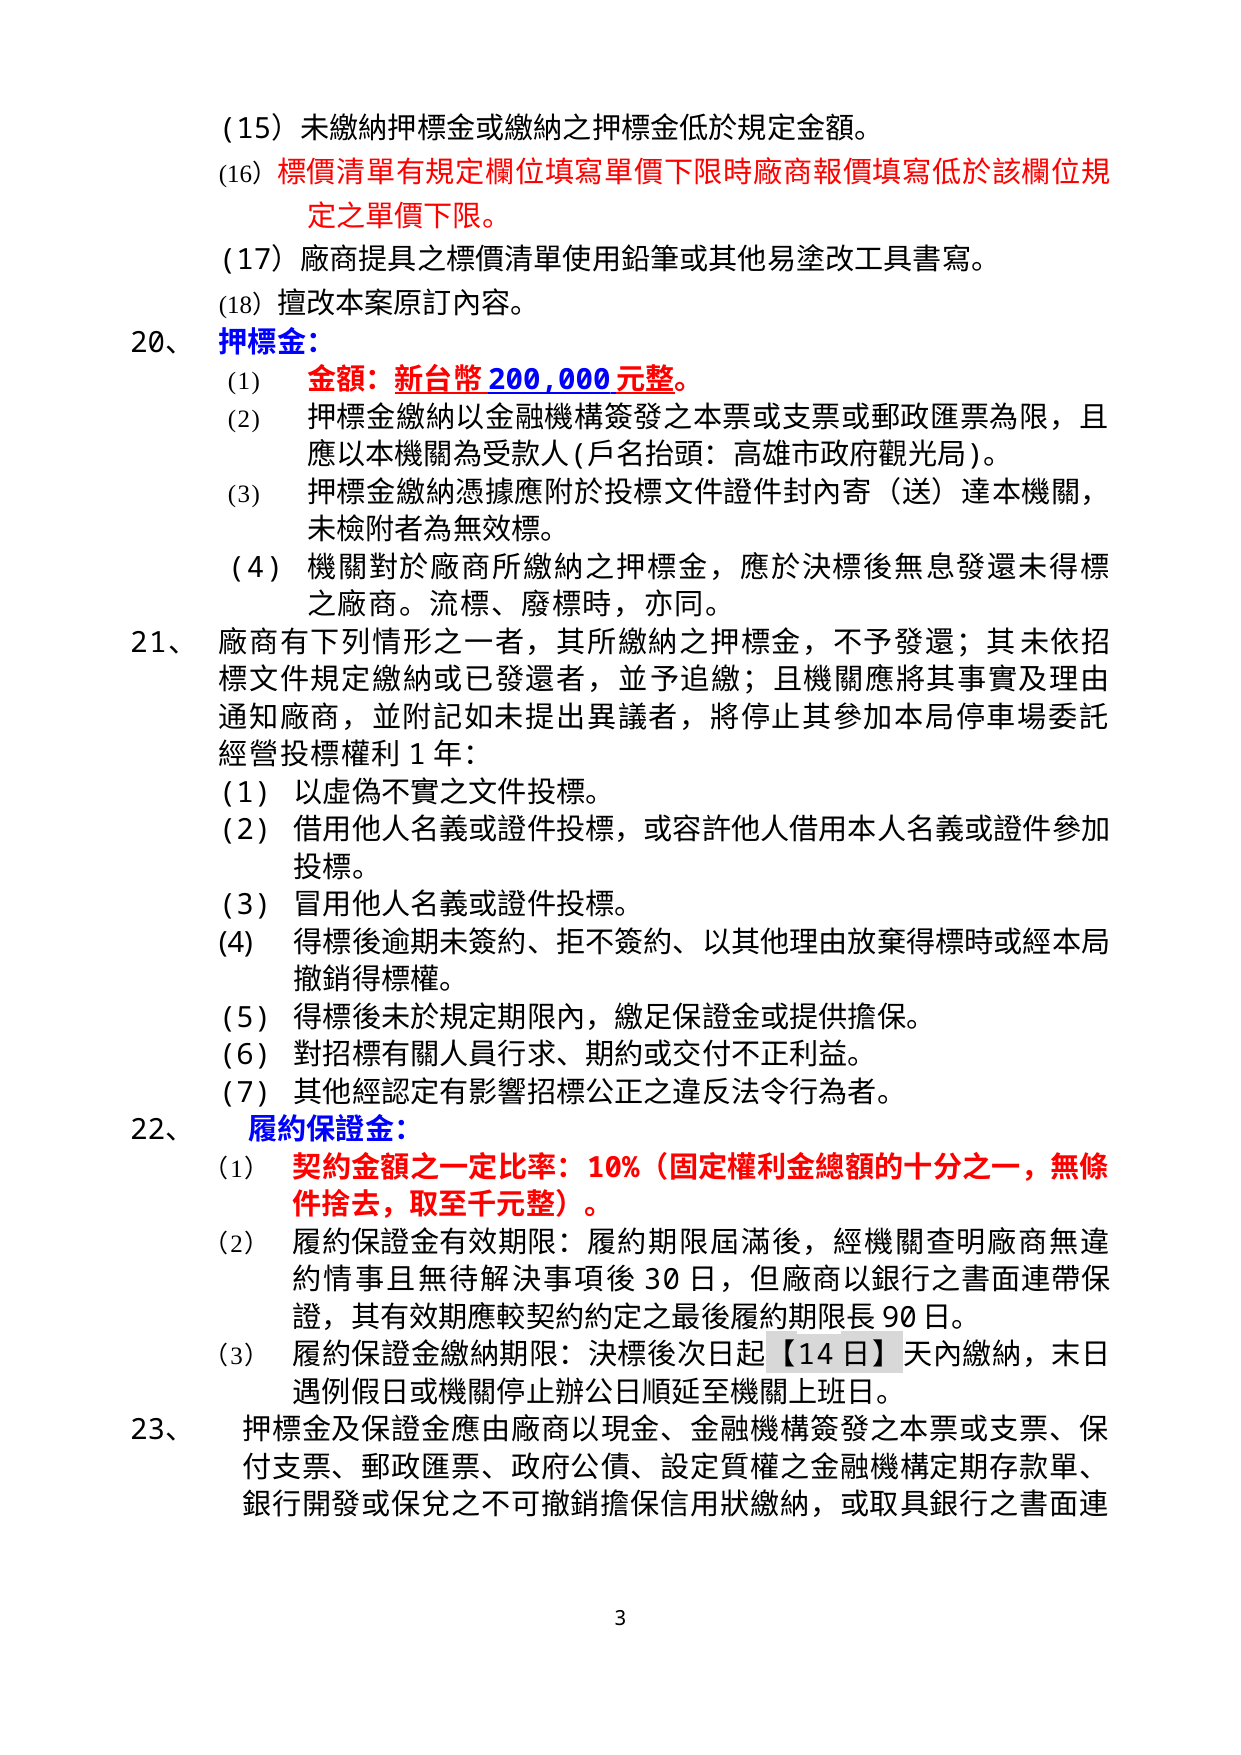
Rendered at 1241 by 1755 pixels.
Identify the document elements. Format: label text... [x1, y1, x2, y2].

list 金額：新台幣200,000元整。 [228, 360, 1110, 397]
list 廠商有下列情形之一者，其所繳納之押標金，不予發還；其未依招標文件規定繳納或已發還者，並予追繳；且機關應將其事實及理由通知廠商，並附記如未提出異議者，將停止其參加本局停車場委託經營投標權利1年： [130, 622, 1110, 772]
list 得標後未於規定期限內，繳足保證金或提供擔保。 [218, 997, 1110, 1035]
list 得標後逾期未簽約、拒不簽約、以其他理由放棄得標時或經本局撤銷得標權。 [218, 922, 1110, 997]
list 履約保證金有效期限：履約期限屆滿後，經機關查明廠商無違約情事且無待解決事項後30日，但廠商以銀行之書面連帶保證，其有效期應較契約約定之最後履約期限長90日。 [204, 1222, 1110, 1335]
list 標價清單有規定欄位填寫單價下限時廠商報價填寫低於該欄位規定之單價下限。 [218, 147, 1110, 235]
list 機關對於廠商所繳納之押標金，應於決標後無息發還未得標之廠商。流標、廢標時，亦同。 [228, 547, 1110, 622]
list 冒用他人名義或證件投標。 [218, 885, 1110, 922]
list 未繳納押標金或繳納之押標金低於規定金額。 [218, 103, 1110, 147]
list 擅改本案原訂內容。 [218, 278, 1110, 322]
list 履約保證金繳納期限：決標後次日起【14日】天內繳納，末日遇例假日或機關停止辦公日順延至機關上班日。 [204, 1335, 1110, 1410]
list 押標金繳納以金融機構簽發之本票或支票或郵政匯票為限，且應以本機關為受款人(戶名抬頭：高雄市政府觀光局)。 [228, 397, 1110, 472]
list 押標金： [130, 322, 1110, 360]
list 廠商提具之標價清單使用鉛筆或其他易塗改工具書寫。 [218, 235, 1110, 278]
list 押標金及保證金應由廠商以現金、金融機構簽發之本票或支票、保付支票、郵政匯票、政府公債、設定質權之金融機構定期存款單、銀行開發或保兌之不可撤銷擔保信用狀繳納，或取具銀行之書面連 [130, 1410, 1110, 1522]
list 以虛偽不實之文件投標。 [218, 772, 1110, 810]
list 契約金額之一定比率：10%（固定權利金總額的十分之一，無條件捨去，取至千元整）。 [204, 1147, 1110, 1222]
list 其他經認定有影響招標公正之違反法令行為者。 [218, 1072, 1110, 1110]
list 履約保證金： [130, 1110, 1110, 1147]
list 押標金繳納憑據應附於投標文件證件封內寄（送）達本機關，未檢附者為無效標。 [228, 472, 1110, 547]
list 對招標有關人員行求、期約或交付不正利益。 [218, 1035, 1110, 1072]
list 借用他人名義或證件投標，或容許他人借用本人名義或證件參加投標。 [218, 810, 1110, 885]
